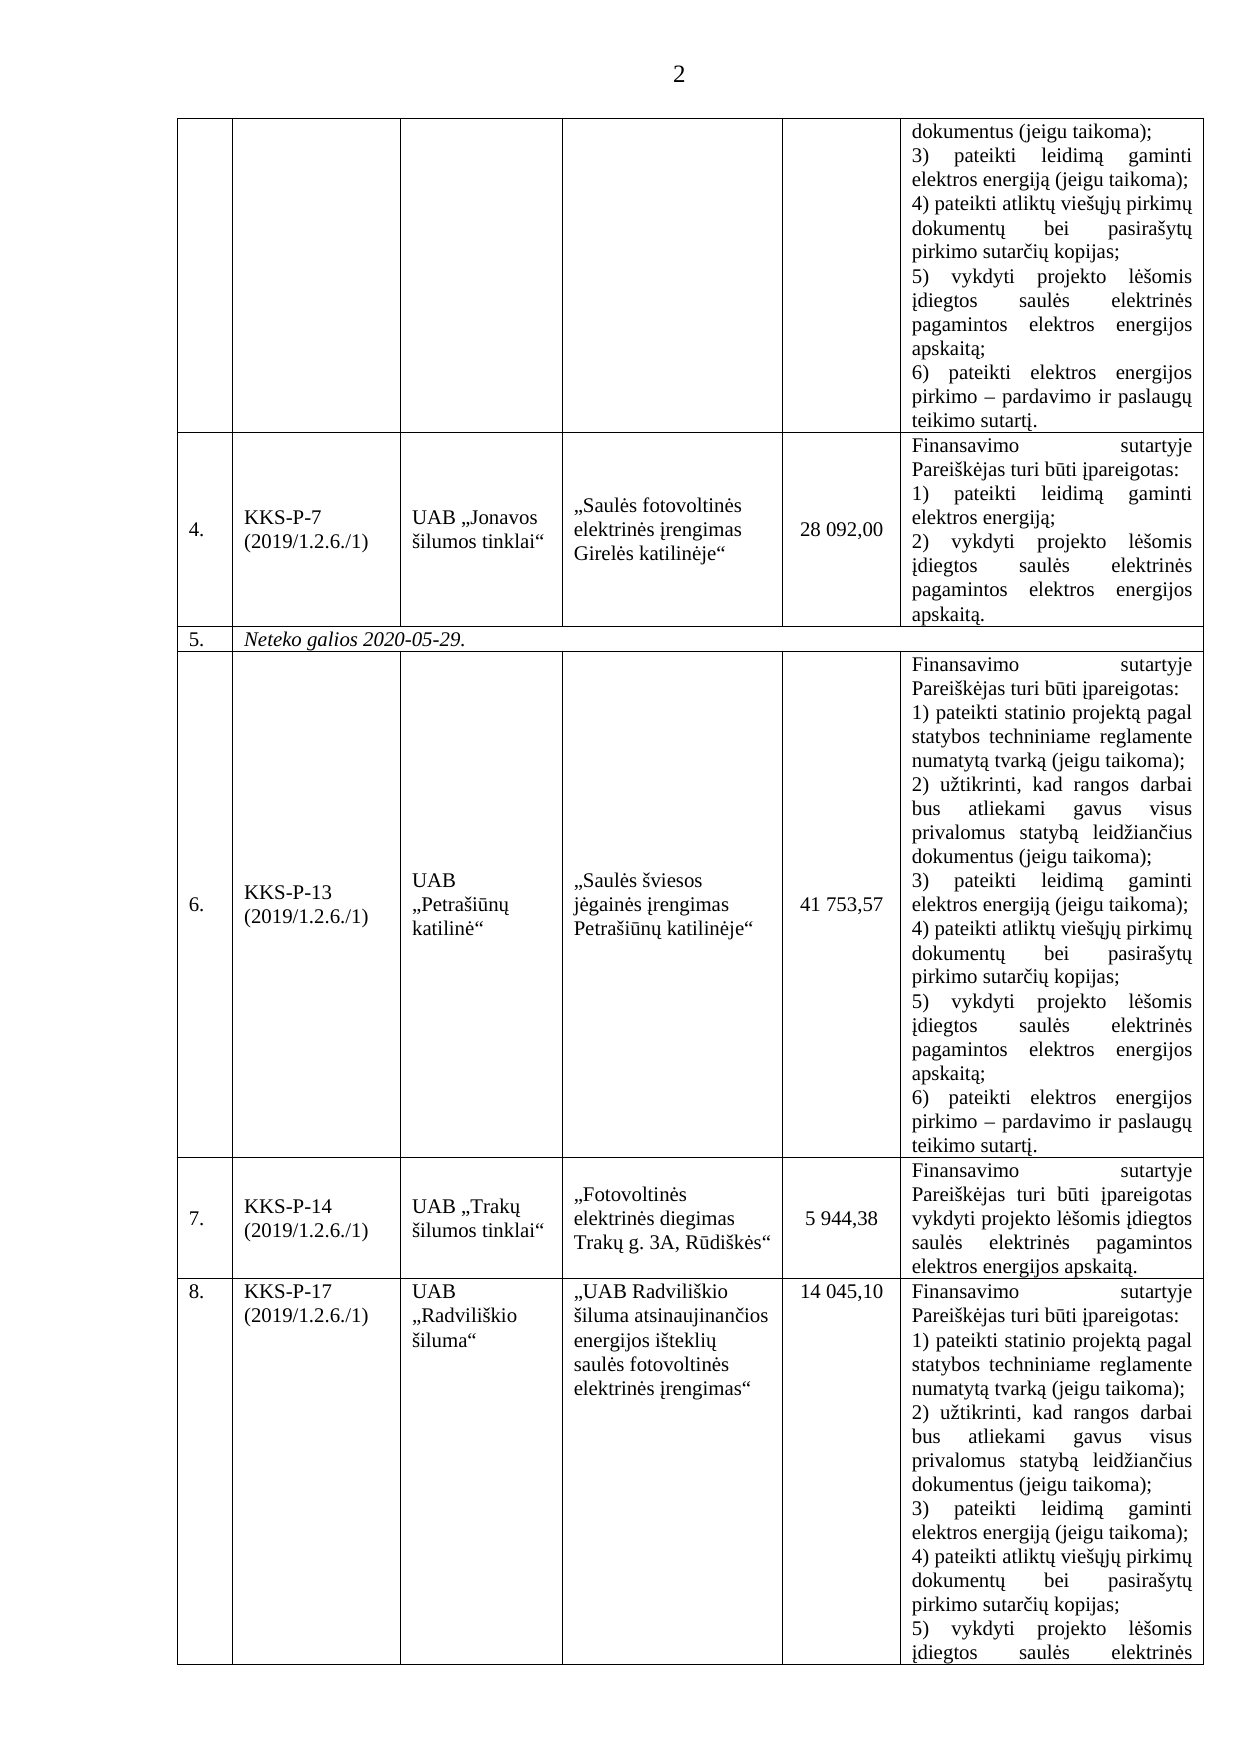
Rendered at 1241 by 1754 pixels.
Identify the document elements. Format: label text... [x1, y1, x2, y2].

table_cell 7. [178, 1158, 232, 1278]
table_cell Finansavimo sutartyje Pareiškėjas turi būti įpareigotas: 1) pateikti statinio projektą pagal statybos techniniame reglamente numatytą tvarką (jeigu taikoma); 2) užtikrinti, kad rangos darbai bus atliekami gavus visus privalomus statybą leidžiančius dokumentus (jeigu taikoma); 3) pateikti leidimą gaminti elektros energiją (jeigu taikoma); 4) pateikti atliktų viešųjų pirkimų dokumentų bei pasirašytų pirkimo sutarčių kopijas; 5) vykdyti projekto lėšomis įdiegtos saulės elektrinės pagamintos elektros energijos apskaitą; 6) pateikti elektros energijos pirkimo – pardavimo ir paslaugų teikimo sutartį. [901, 652, 1203, 1157]
table_cell KKS-P-13 (2019/1.2.6./1) [233, 652, 400, 1157]
table_cell UAB „Jonavos šilumos tinklai“ [401, 433, 562, 626]
table_cell „UAB Radviliškio šiluma atsinaujinančios energijos išteklių saulės fotovoltinės elektrinės įrengimas“ [563, 1279, 782, 1664]
table_cell Finansavimo sutartyje Pareiškėjas turi būti įpareigotas: 1) pateikti leidimą gaminti elektros energiją; 2) vykdyti projekto lėšomis įdiegtos saulės elektrinės pagamintos elektros energijos apskaitą. [901, 433, 1203, 626]
table_cell KKS-P-7 (2019/1.2.6./1) [233, 433, 400, 626]
table_cell 5. [178, 627, 232, 651]
table_cell 41 753,57 [783, 652, 900, 1157]
table_cell 14 045,10 [783, 1279, 900, 1664]
table_cell 8. [178, 1279, 232, 1664]
table_cell KKS-P-17 (2019/1.2.6./1) [233, 1279, 400, 1664]
table_cell 28 092,00 [783, 433, 900, 626]
table_cell UAB „Petrašiūnų katilinė“ [401, 652, 562, 1157]
table_cell [178, 119, 232, 432]
table_cell „Fotovoltinės elektrinės diegimas Trakų g. 3A, Rūdiškės“ [563, 1158, 782, 1278]
table_cell Neteko galios 2020-05-29. [233, 627, 1203, 651]
table_cell [401, 119, 562, 432]
table_cell [233, 119, 400, 432]
table_cell 5 944,38 [783, 1158, 900, 1278]
table_cell 6. [178, 652, 232, 1157]
table_cell UAB „Radviliškio šiluma“ [401, 1279, 562, 1664]
table_cell dokumentus (jeigu taikoma); 3) pateikti leidimą gaminti elektros energiją (jeigu taikoma); 4) pateikti atliktų viešųjų pirkimų dokumentų bei pasirašytų pirkimo sutarčių kopijas; 5) vykdyti projekto lėšomis įdiegtos saulės elektrinės pagamintos elektros energijos apskaitą; 6) pateikti elektros energijos pirkimo – pardavimo ir paslaugų teikimo sutartį. [901, 119, 1203, 432]
table_cell UAB „Trakų šilumos tinklai“ [401, 1158, 562, 1278]
table_cell 4. [178, 433, 232, 626]
table_cell Finansavimo sutartyje Pareiškėjas turi būti įpareigotas vykdyti projekto lėšomis įdiegtos saulės elektrinės pagamintos elektros energijos apskaitą. [901, 1158, 1203, 1278]
table_cell [783, 119, 900, 432]
table_cell KKS-P-14 (2019/1.2.6./1) [233, 1158, 400, 1278]
table_cell „Saulės šviesos jėgainės įrengimas Petrašiūnų katilinėje“ [563, 652, 782, 1157]
table_cell Finansavimo sutartyje Pareiškėjas turi būti įpareigotas: 1) pateikti statinio projektą pagal statybos techniniame reglamente numatytą tvarką (jeigu taikoma); 2) užtikrinti, kad rangos darbai bus atliekami gavus visus privalomus statybą leidžiančius dokumentus (jeigu taikoma); 3) pateikti leidimą gaminti elektros energiją (jeigu taikoma); 4) pateikti atliktų viešųjų pirkimų dokumentų bei pasirašytų pirkimo sutarčių kopijas; 5) vykdyti projekto lėšomis įdiegtos saulės elektrinės [901, 1279, 1203, 1664]
table_cell „Saulės fotovoltinės elektrinės įrengimas Girelės katilinėje“ [563, 433, 782, 626]
table_cell [563, 119, 782, 432]
